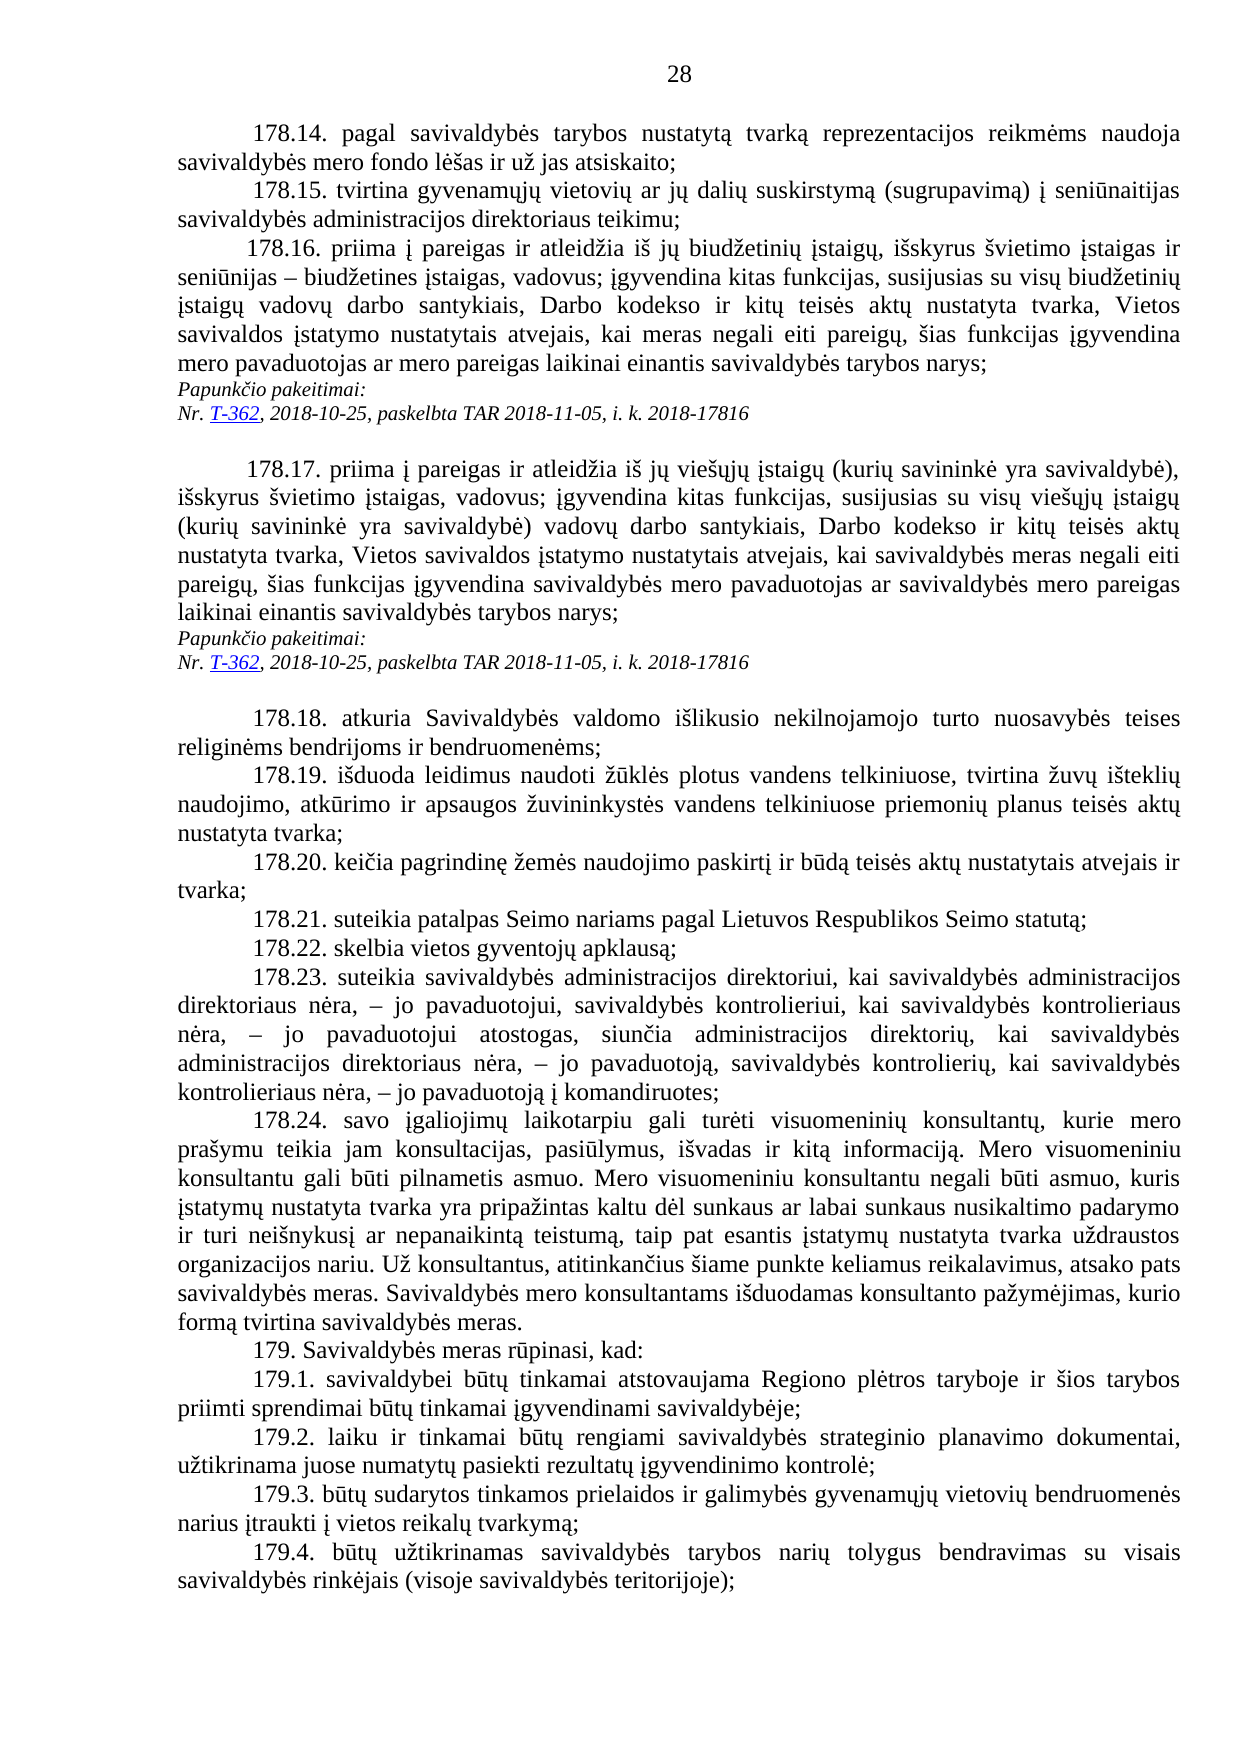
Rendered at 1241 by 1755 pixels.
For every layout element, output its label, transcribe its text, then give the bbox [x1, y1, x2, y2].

text 178.24. savo įgaliojimų laikotarpiu gali turėti visuomeninių konsultantų, kurie mero prašymu teikia jam konsultacijas, pasiūlymus, išvadas ir kitą informaciją. Mero visuomeniniu konsultantu gali būti pilnametis asmuo. Mero visuomeniniu konsultantu negali būti asmuo, kuris įstatymų nustatyta tvarka yra pripažintas kaltu dėl sunkaus ar labai sunkaus nusikaltimo padarymo ir turi neišnykusį ar nepanaikintą teistumą, taip pat esantis įstatymų nustatyta tvarka uždraustos organizacijos nariu. Už konsultantus, atitinkančius šiame punkte keliamus reikalavimus, atsako pats savivaldybės meras. Savivaldybės mero konsultantams išduodamas konsultanto pažymėjimas, kurio formą tvirtina savivaldybės meras. [177, 1106, 1181, 1336]
text 179.4. būtų užtikrinamas savivaldybės tarybos narių tolygus bendravimas su visais savivaldybės rinkėjais (visoje savivaldybės teritorijoje); [177, 1537, 1181, 1594]
text 178.18. atkuria Savivaldybės valdomo išlikusio nekilnojamojo turto nuosavybės teises religinėms bendrijoms ir bendruomenėms; [177, 703, 1181, 761]
text Papunkčio pakeitimai: [177, 377, 1181, 401]
text 178.15. tvirtina gyvenamųjų vietovių ar jų dalių suskirstymą (sugrupavimą) į seniūnaitijas savivaldybės administracijos direktoriaus teikimu; [177, 176, 1181, 233]
text Papunkčio pakeitimai: [177, 626, 1181, 650]
text 178.21. suteikia patalpas Seimo nariams pagal Lietuvos Respublikos Seimo statutą; [177, 904, 1181, 933]
text 179. Savivaldybės meras rūpinasi, kad: [177, 1336, 1181, 1364]
text Nr. T-362, 2018-10-25, paskelbta TAR 2018-11-05, i. k. 2018-17816 [177, 401, 1181, 425]
text 179.2. laiku ir tinkamai būtų rengiami savivaldybės strateginio planavimo dokumentai, užtikrinama juose numatytų pasiekti rezultatų įgyvendinimo kontrolė; [177, 1422, 1181, 1479]
text 178.17. priima į pareigas ir atleidžia iš jų viešųjų įstaigų (kurių savininkė yra savivaldybė), išskyrus švietimo įstaigas, vadovus; įgyvendina kitas funkcijas, susijusias su visų viešųjų įstaigų (kurių savininkė yra savivaldybė) vadovų darbo santykiais, Darbo kodekso ir kitų teisės aktų nustatyta tvarka, Vietos savivaldos įstatymo nustatytais atvejais, kai savivaldybės meras negali eiti pareigų, šias funkcijas įgyvendina savivaldybės mero pavaduotojas ar savivaldybės mero pareigas laikinai einantis savivaldybės tarybos narys; [177, 454, 1181, 626]
text 178.20. keičia pagrindinę žemės naudojimo paskirtį ir būdą teisės aktų nustatytais atvejais ir tvarka; [177, 847, 1181, 904]
text 178.16. priima į pareigas ir atleidžia iš jų biudžetinių įstaigų, išskyrus švietimo įstaigas ir seniūnijas – biudžetines įstaigas, vadovus; įgyvendina kitas funkcijas, susijusias su visų biudžetinių įstaigų vadovų darbo santykiais, Darbo kodekso ir kitų teisės aktų nustatyta tvarka, Vietos savivaldos įstatymo nustatytais atvejais, kai meras negali eiti pareigų, šias funkcijas įgyvendina mero pavaduotojas ar mero pareigas laikinai einantis savivaldybės tarybos narys; [177, 233, 1181, 377]
text 179.1. savivaldybei būtų tinkamai atstovaujama Regiono plėtros taryboje ir šios tarybos priimti sprendimai būtų tinkamai įgyvendinami savivaldybėje; [177, 1364, 1181, 1422]
text 178.22. skelbia vietos gyventojų apklausą; [177, 933, 1181, 962]
text 178.14. pagal savivaldybės tarybos nustatytą tvarką reprezentacijos reikmėms naudoja savivaldybės mero fondo lėšas ir už jas atsiskaito; [177, 118, 1181, 176]
text 178.23. suteikia savivaldybės administracijos direktoriui, kai savivaldybės administracijos direktoriaus nėra, – jo pavaduotojui, savivaldybės kontrolieriui, kai savivaldybės kontrolieriaus nėra, – jo pavaduotojui atostogas, siunčia administracijos direktorių, kai savivaldybės administracijos direktoriaus nėra, – jo pavaduotoją, savivaldybės kontrolierių, kai savivaldybės kontrolieriaus nėra, – jo pavaduotoją į komandiruotes; [177, 962, 1181, 1106]
text 179.3. būtų sudarytos tinkamos prielaidos ir galimybės gyvenamųjų vietovių bendruomenės narius įtraukti į vietos reikalų tvarkymą; [177, 1479, 1181, 1537]
text Nr. T-362, 2018-10-25, paskelbta TAR 2018-11-05, i. k. 2018-17816 [177, 650, 1181, 674]
text 178.19. išduoda leidimus naudoti žūklės plotus vandens telkiniuose, tvirtina žuvų išteklių naudojimo, atkūrimo ir apsaugos žuvininkystės vandens telkiniuose priemonių planus teisės aktų nustatyta tvarka; [177, 761, 1181, 847]
